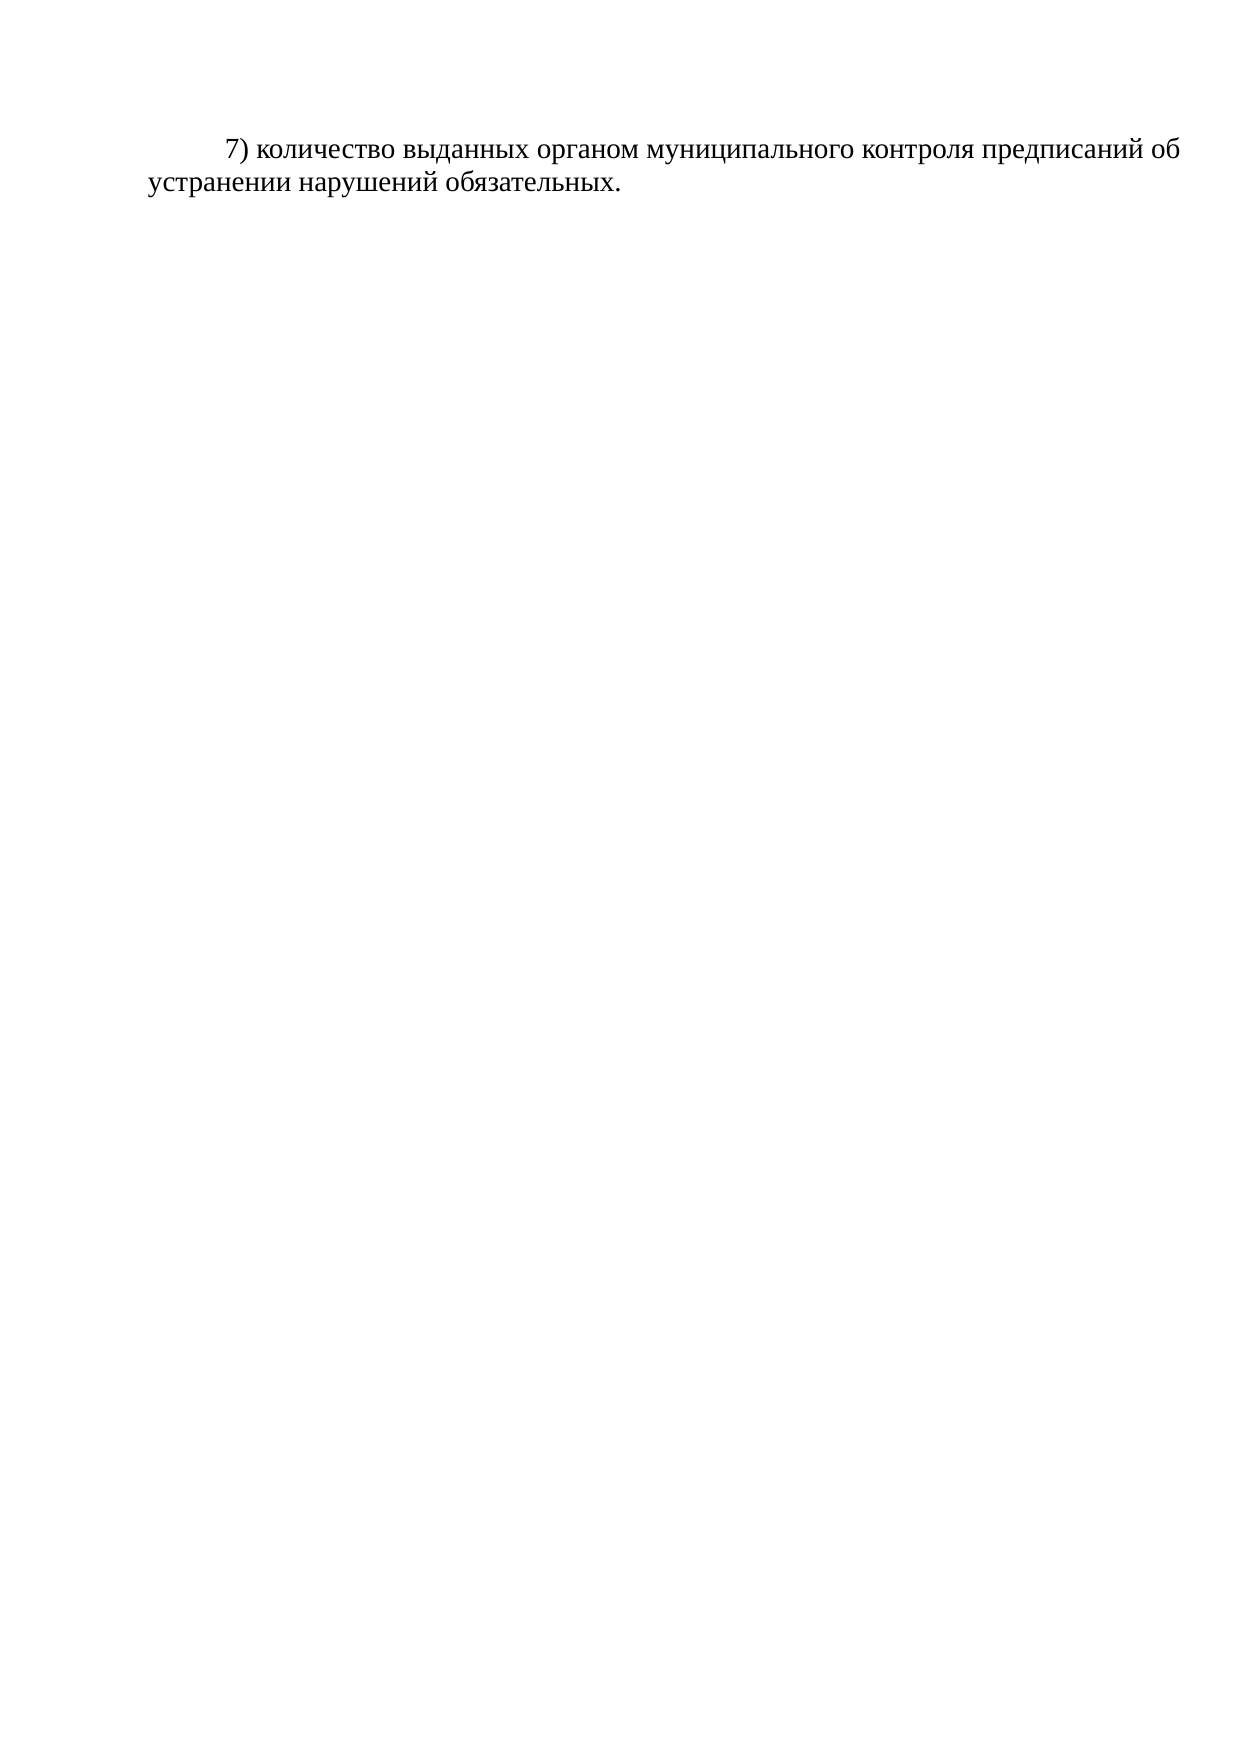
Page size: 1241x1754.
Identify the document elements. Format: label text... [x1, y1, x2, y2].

text 7) количество выданных органом муниципального контроля предписаний об устранении нарушений обязательных. [148, 131, 1181, 198]
